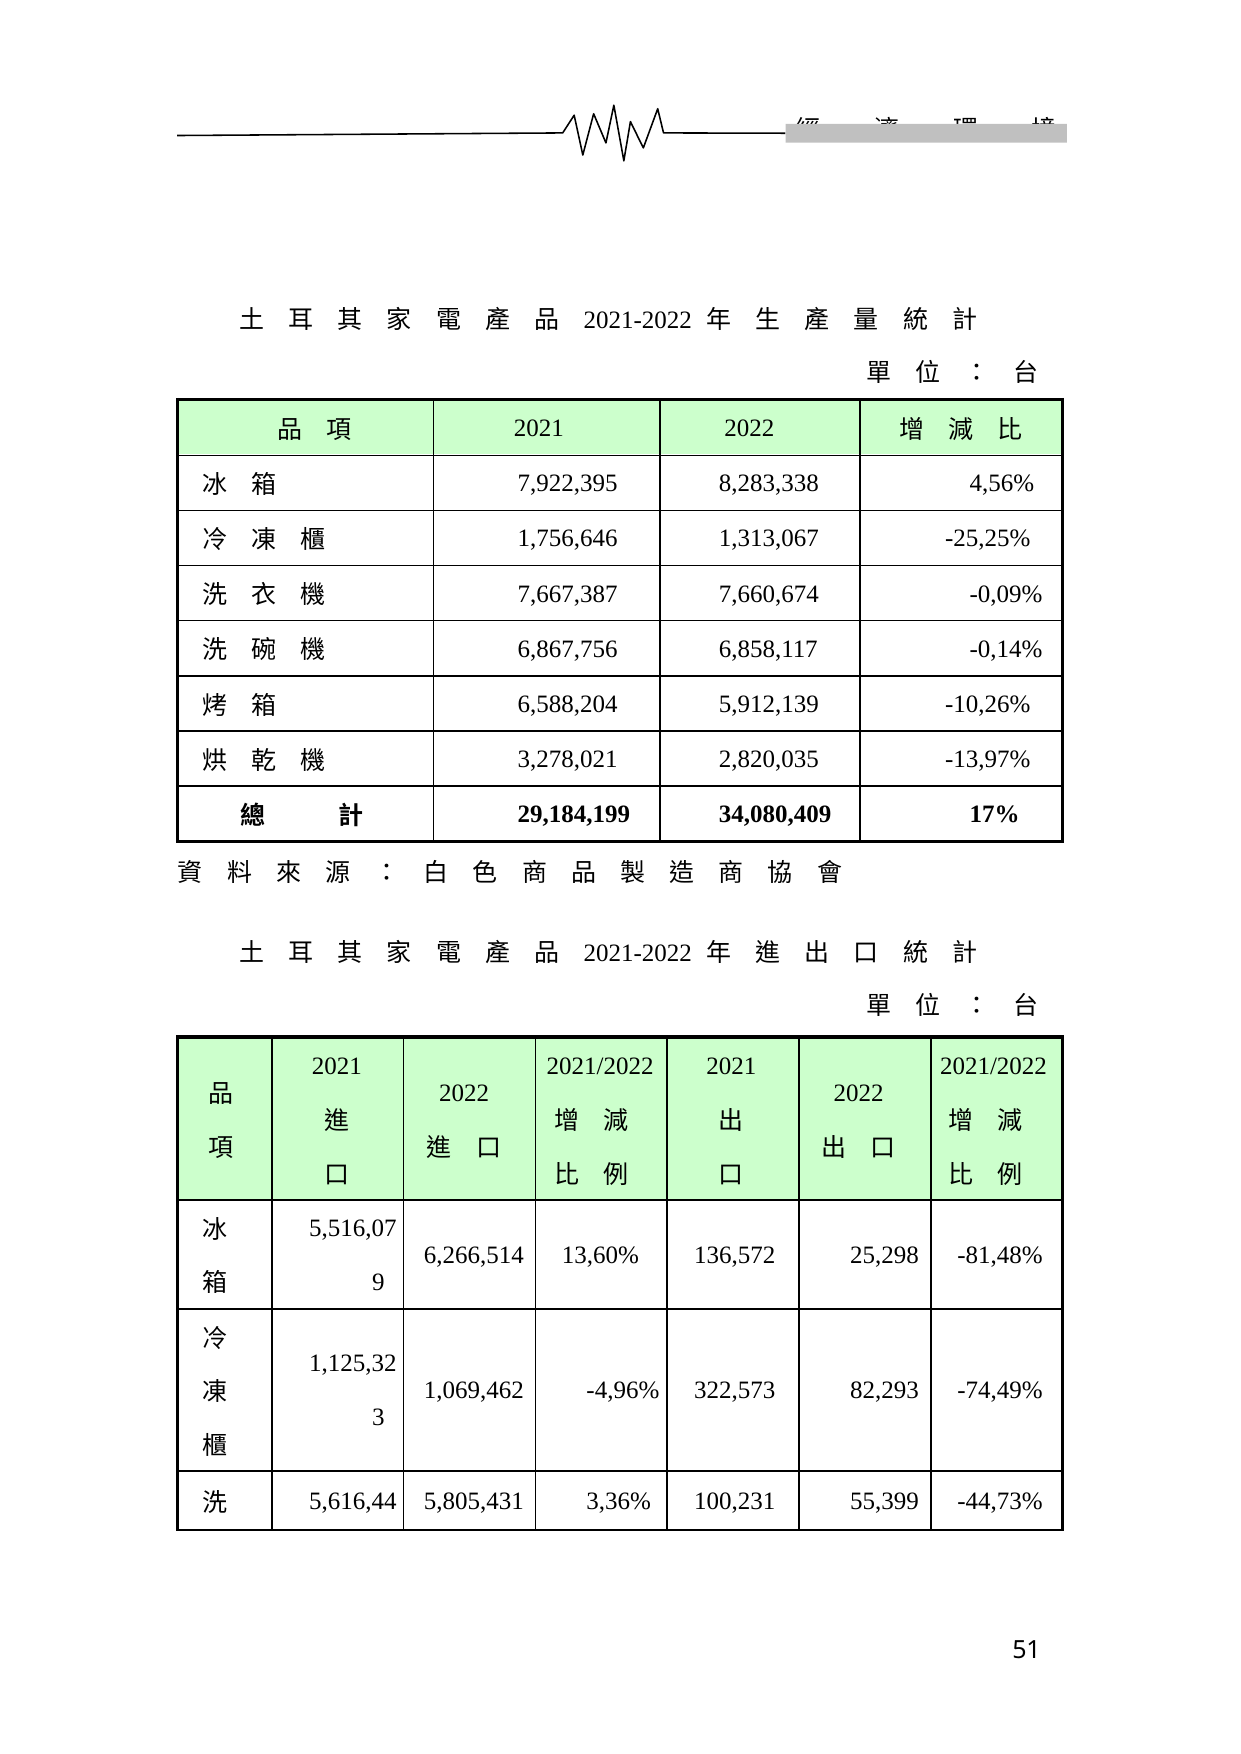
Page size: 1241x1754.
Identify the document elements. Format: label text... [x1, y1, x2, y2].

table_cell 4,56% [861, 456, 1061, 509]
table_cell 冰箱 [179, 456, 433, 509]
table_cell 6,266,514 [404, 1201, 535, 1308]
table_header 品項 [179, 1039, 271, 1199]
table_cell 7,922,395 [434, 456, 659, 509]
table_cell 5,805,431 [404, 1472, 535, 1529]
table_cell -4,96% [536, 1310, 666, 1470]
table_cell 3,36% [536, 1472, 666, 1529]
table_cell 136,572 [668, 1201, 798, 1308]
table_cell 總 計 [179, 787, 433, 840]
table_header 2022出口 [800, 1039, 930, 1199]
table_cell 冷凍櫃 [179, 1310, 271, 1470]
table_cell -0,14% [861, 621, 1061, 675]
table_header 2022 [661, 401, 859, 454]
table_cell 5,616,44 [273, 1472, 403, 1529]
text 資料來源：白色商品製造商協會 [178, 843, 1063, 897]
table_cell 1,125,323 [273, 1310, 403, 1470]
table_cell 8,283,338 [661, 456, 859, 509]
table_header 品項 [179, 401, 433, 454]
table_cell 2,820,035 [661, 732, 859, 785]
table_header 2021 [434, 401, 659, 454]
table_cell -81,48% [932, 1201, 1061, 1308]
table_cell 6,867,756 [434, 621, 659, 675]
table_cell 烤箱 [179, 677, 433, 730]
table_cell 洗 [179, 1472, 271, 1529]
text 土耳其家電產品2021-2022年進出口統計 [178, 924, 1063, 977]
table_header 2021出口 [668, 1039, 798, 1199]
table_cell 烘乾機 [179, 732, 433, 785]
table_cell 13,60% [536, 1201, 666, 1308]
table_cell 1,069,462 [404, 1310, 535, 1470]
table_cell 洗碗機 [179, 621, 433, 675]
table_cell 冷凍櫃 [179, 511, 433, 565]
table_cell 冰箱 [179, 1201, 271, 1308]
table_cell 82,293 [800, 1310, 930, 1470]
text 土耳其家電產品2021-2022年生產量統計 [178, 291, 1063, 344]
table_cell 洗衣機 [179, 566, 433, 620]
table_header 2022進口 [404, 1039, 535, 1199]
table_header 2021/2022增減比例 [932, 1039, 1061, 1199]
table_cell -10,26% [861, 677, 1061, 730]
table_cell 1,313,067 [661, 511, 859, 565]
text 單位：台 [178, 344, 1063, 398]
table_cell 322,573 [668, 1310, 798, 1470]
table_cell -44,73% [932, 1472, 1061, 1529]
table_cell 6,858,117 [661, 621, 859, 675]
text 單位：台 [178, 977, 1063, 1031]
table_cell 25,298 [800, 1201, 930, 1308]
table_header 2021進口 [273, 1039, 403, 1199]
table_cell 55,399 [800, 1472, 930, 1529]
table_cell 17% [861, 787, 1061, 840]
table_cell -25,25% [861, 511, 1061, 565]
table_cell -0,09% [861, 566, 1061, 620]
table_cell 5,516,079 [273, 1201, 403, 1308]
table_cell 3,278,021 [434, 732, 659, 785]
table_cell 6,588,204 [434, 677, 659, 730]
table_cell 7,667,387 [434, 566, 659, 620]
table_cell 5,912,139 [661, 677, 859, 730]
table_cell -74,49% [932, 1310, 1061, 1470]
table_cell 100,231 [668, 1472, 798, 1529]
table_cell 29,184,199 [434, 787, 659, 840]
table_cell -13,97% [861, 732, 1061, 785]
table_cell 1,756,646 [434, 511, 659, 565]
table_cell 34,080,409 [661, 787, 859, 840]
table_header 增減比 [861, 401, 1061, 454]
table_cell 7,660,674 [661, 566, 859, 620]
table_header 2021/2022增減比例 [536, 1039, 666, 1199]
